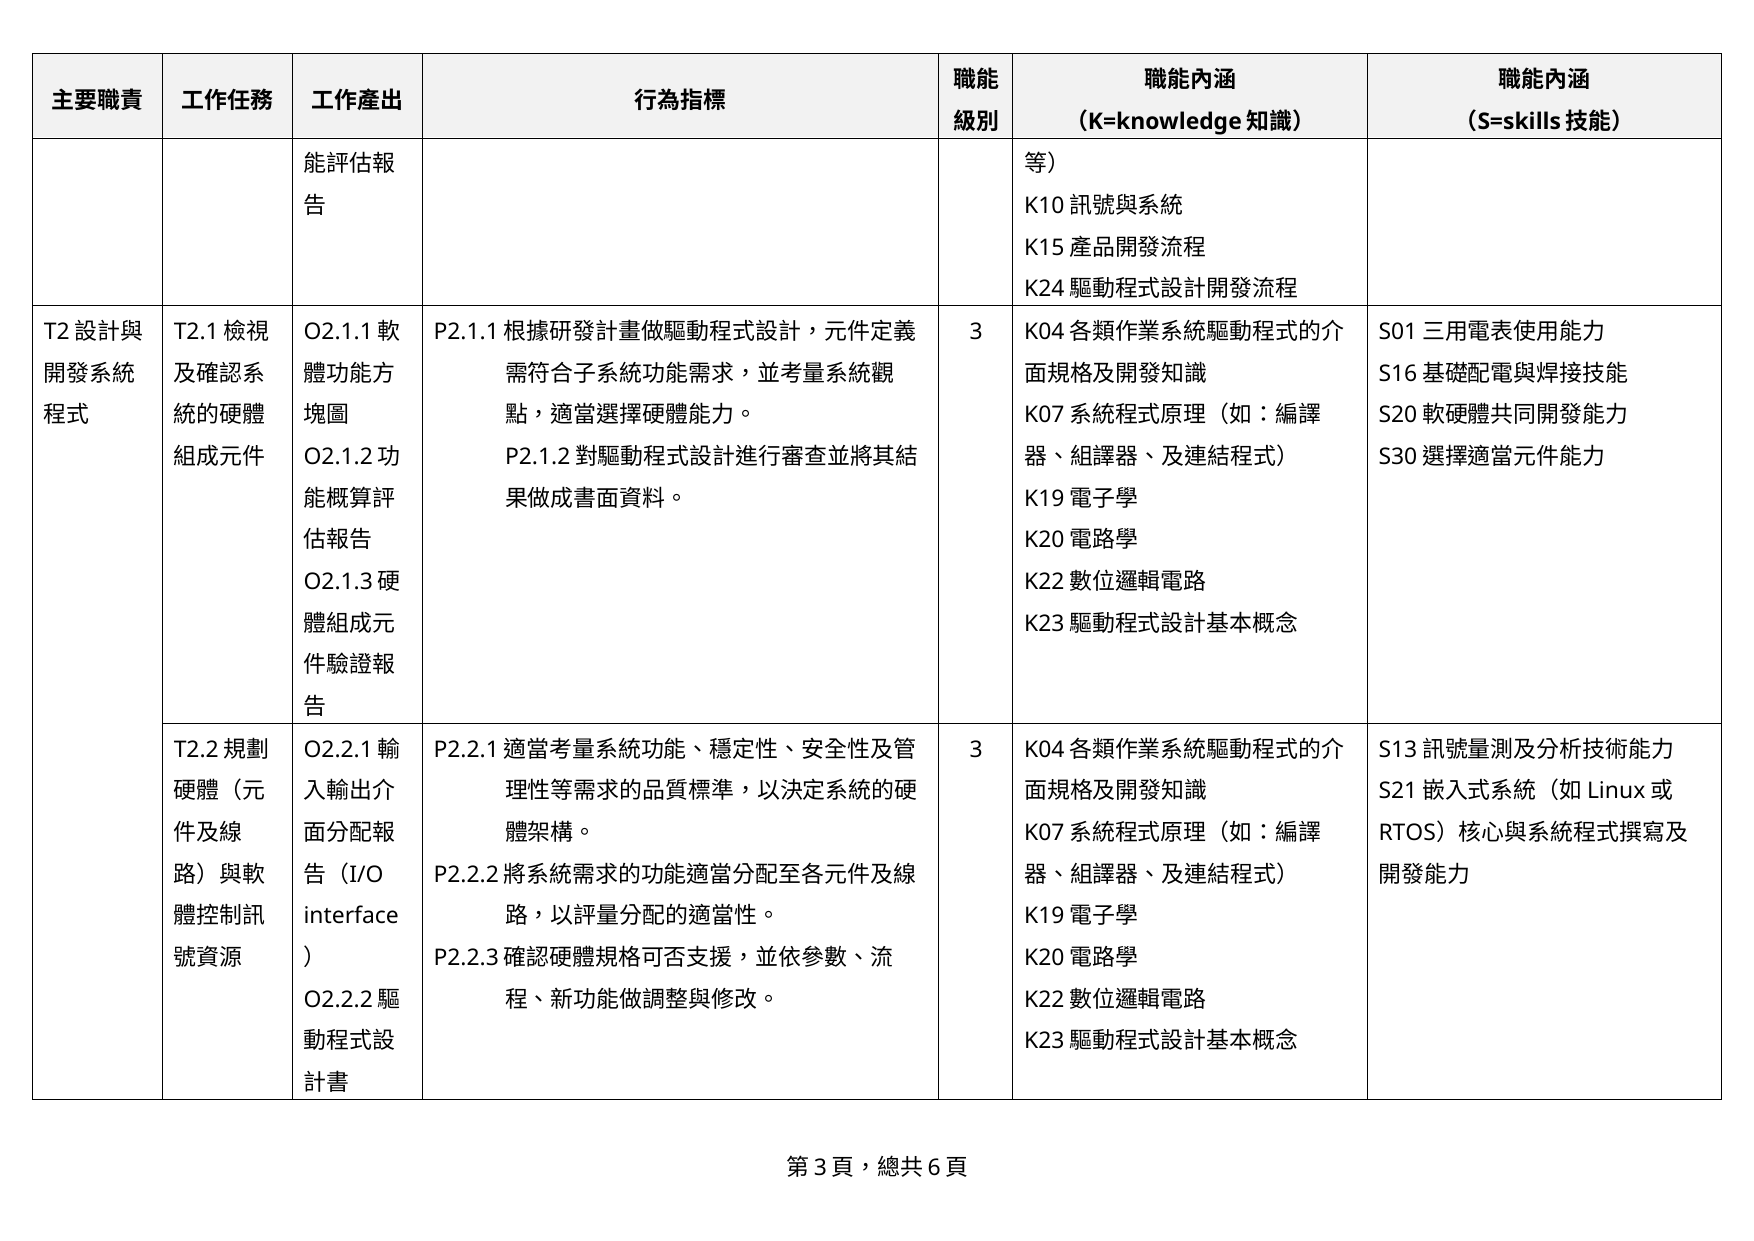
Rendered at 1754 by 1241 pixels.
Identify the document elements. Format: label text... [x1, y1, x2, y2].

table_cell 3 [939, 724, 1012, 1099]
table_cell 能評估報告 [293, 139, 422, 305]
table_cell T2.1檢視及確認系統的硬體組成元件 [163, 306, 292, 723]
table_header 行為指標 [423, 54, 938, 137]
table_cell [423, 139, 938, 305]
table_cell T2.2規劃硬體（元件及線路）與軟體控制訊號資源 [163, 724, 292, 1099]
table_header 主要職責 [33, 54, 162, 137]
table_cell [33, 139, 162, 305]
table_cell S01三用電表使用能力 S16基礎配電與焊接技能 S20軟硬體共同開發能力 S30選擇適當元件能力 [1368, 306, 1721, 723]
table_header 職能級別 [939, 54, 1012, 137]
table_cell K04各類作業系統驅動程式的介面規格及開發知識 K07系統程式原理（如：編譯器、組譯器、及連結程式） K19電子學 K20電路學 K22數位邏輯電路 K23驅動程式設計基本概念 [1013, 724, 1367, 1099]
table_cell S13訊號量測及分析技術能力 S21嵌入式系統（如Linux或RTOS）核心與系統程式撰寫及開發能力 [1368, 724, 1721, 1099]
table_cell [939, 139, 1012, 305]
table_header 職能內涵 （K=knowledge知識） [1013, 54, 1367, 137]
table_cell P2.1.1根據研發計畫做驅動程式設計，元件定義需符合子系統功能需求，並考量系統觀點，適當選擇硬體能力。 P2.1.2對驅動程式設計進行審查並將其結果做成書面資料。 [423, 306, 938, 723]
table_cell P2.2.1適當考量系統功能、穩定性、安全性及管理性等需求的品質標準，以決定系統的硬體架構。 P2.2.2將系統需求的功能適當分配至各元件及線路，以評量分配的適當性。 P2.2.3確認硬體規格可否支援，並依參數、流程、新功能做調整與修改。 [423, 724, 938, 1099]
table_cell 3 [939, 306, 1012, 723]
table_header 工作任務 [163, 54, 292, 137]
table_cell [163, 139, 292, 305]
table_cell T2設計與開發系統程式 [33, 306, 162, 1099]
table_header 職能內涵 （S=skills技能） [1368, 54, 1721, 137]
table_cell K04各類作業系統驅動程式的介面規格及開發知識 K07系統程式原理（如：編譯器、組譯器、及連結程式） K19電子學 K20電路學 K22數位邏輯電路 K23驅動程式設計基本概念 [1013, 306, 1367, 723]
table_header 工作產出 [293, 54, 422, 137]
table_cell O2.1.1軟體功能方塊圖 O2.1.2功能概算評估報告 O2.1.3硬體組成元件驗證報告 [293, 306, 422, 723]
table_cell O2.2.1輸入輸出介面分配報告（I/O interface） O2.2.2驅動程式設計書 [293, 724, 422, 1099]
table_cell 等） K10訊號與系統 K15產品開發流程 K24驅動程式設計開發流程 [1013, 139, 1367, 305]
table_cell [1368, 139, 1721, 305]
